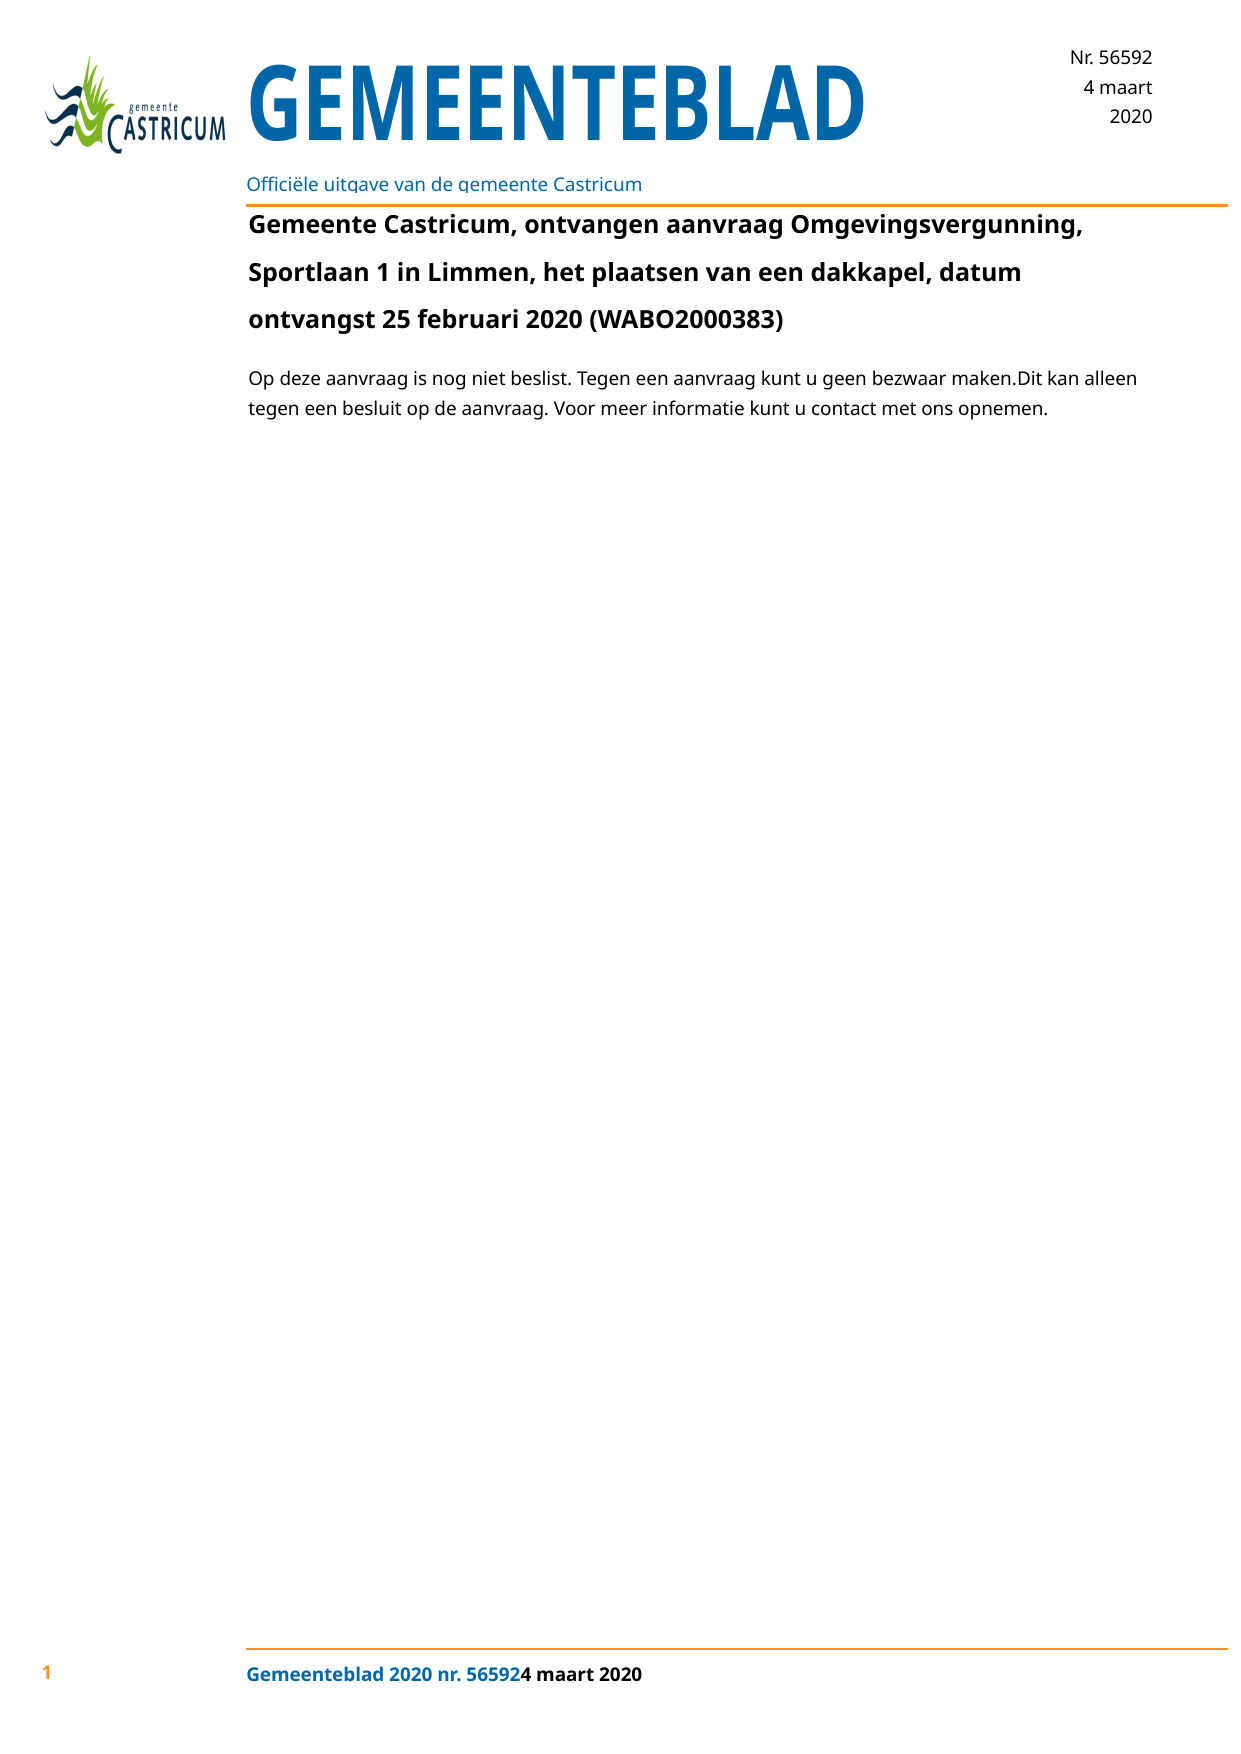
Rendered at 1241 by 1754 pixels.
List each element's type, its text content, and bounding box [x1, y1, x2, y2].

text Op deze aanvraag is nog niet beslist. Tegen een aanvraag kunt u geen bezwaar maken.Dit kan alleen tegen een besluit op de aanvraag. Voor meer informatie kunt u contact met ons opnemen. [248, 366, 1152, 421]
picture [41, 47, 231, 172]
text Gemeente Castricum, ontvangen aanvraag Omgevingsvergunning, Sportlaan 1 in Limmen, het plaatsen van een dakkapel, datum ontvangst 25 februari 2020 (WABO2000383) [248, 207, 1152, 336]
